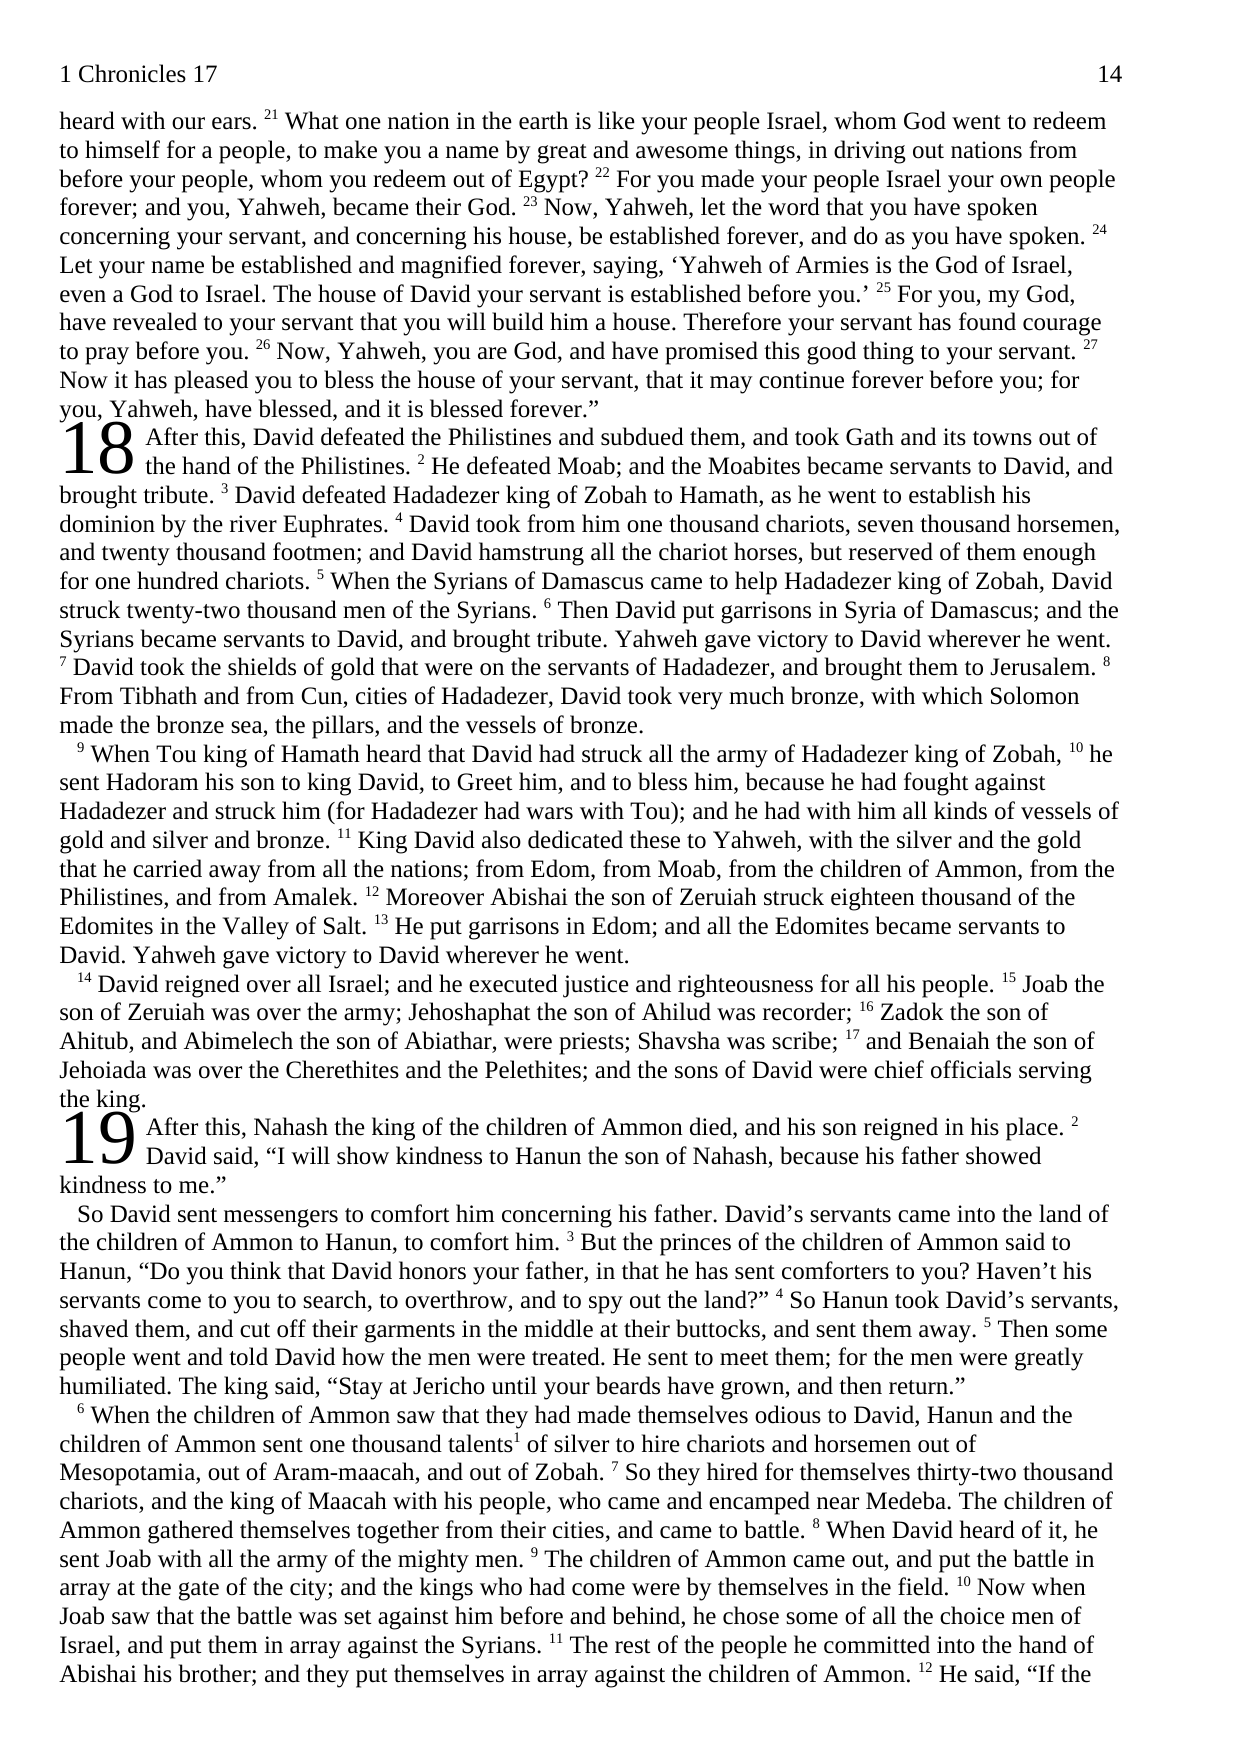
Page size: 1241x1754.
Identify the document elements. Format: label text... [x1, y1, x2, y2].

text 18After this, David defeated the Philistines and subdued them, and took Gath and its towns out of the hand of the Philistines. 2 He defeated Moab; and the Moabites became servants to David, and brought tribute. 3 David defeated Hadadezer king of Zobah to Hamath, as he went to establish his dominion by the river Euphrates. 4 David took from him one thousand chariots, seven thousand horsemen, and twenty thousand footmen; and David hamstrung all the chariot horses, but reserved of them enough for one hundred chariots. 5 When the Syrians of Damascus came to help Hadadezer king of Zobah, David struck twenty-two thousand men of the Syrians. 6 Then David put garrisons in Syria of Damascus; and the Syrians became servants to David, and brought tribute. Yahweh gave victory to David wherever he went. 7 David took the shields of gold that were on the servants of Hadadezer, and brought them to Jerusalem. 8 From Tibhath and from Cun, cities of Hadadezer, David took very much bronze, with which Solomon made the bronze sea, the pillars, and the vessels of bronze. [59, 422, 1122, 739]
text 6 When the children of Ammon saw that they had made themselves odious to David, Hanun and the children of Ammon sent one thousand talents1 of silver to hire chariots and horsemen out of Mesopotamia, out of Aram-maacah, and out of Zobah. 7 So they hired for themselves thirty-two thousand chariots, and the king of Maacah with his people, who came and encamped near Medeba. The children of Ammon gathered themselves together from their cities, and came to battle. 8 When David heard of it, he sent Joab with all the army of the mighty men. 9 The children of Ammon came out, and put the battle in array at the gate of the city; and the kings who had come were by themselves in the field. 10 Now when Joab saw that the battle was set against him before and behind, he chose some of all the choice men of Israel, and put them in array against the Syrians. 11 The rest of the people he committed into the hand of Abishai his brother; and they put themselves in array against the children of Ammon. 12 He said, “If the [59, 1400, 1122, 1687]
text So David sent messengers to comfort him concerning his father. David’s servants came into the land of the children of Ammon to Hanun, to comfort him. 3 But the princes of the children of Ammon said to Hanun, “Do you think that David honors your father, in that he has sent comforters to you? Haven’t his servants come to you to search, to overthrow, and to spy out the land?” 4 So Hanun took David’s servants, shaved them, and cut off their garments in the middle at their buttocks, and sent them away. 5 Then some people went and told David how the men were treated. He sent to meet them; for the men were greatly humiliated. The king said, “Stay at Jericho until your beards have grown, and then return.” [59, 1199, 1122, 1400]
text heard with our ears. 21 What one nation in the earth is like your people Israel, whom God went to redeem to himself for a people, to make you a name by great and awesome things, in driving out nations from before your people, whom you redeem out of Egypt? 22 For you made your people Israel your own people forever; and you, Yahweh, became their God. 23 Now, Yahweh, let the word that you have spoken concerning your servant, and concerning his house, be established forever, and do as you have spoken. 24 Let your name be established and magnified forever, saying, ‘Yahweh of Armies is the God of Israel, even a God to Israel. The house of David your servant is established before you.’ 25 For you, my God, have revealed to your servant that you will build him a house. Therefore your servant has found courage to pray before you. 26 Now, Yahweh, you are God, and have promised this good thing to your servant. 27 Now it has pleased you to bless the house of your servant, that it may continue forever before you; for you, Yahweh, have blessed, and it is blessed forever.” [59, 106, 1122, 422]
text 9 When Tou king of Hamath heard that David had struck all the army of Hadadezer king of Zobah, 10 he sent Hadoram his son to king David, to Greet him, and to bless him, because he had fought against Hadadezer and struck him (for Hadadezer had wars with Tou); and he had with him all kinds of vessels of gold and silver and bronze. 11 King David also dedicated these to Yahweh, with the silver and the gold that he carried away from all the nations; from Edom, from Moab, from the children of Ammon, from the Philistines, and from Amalek. 12 Moreover Abishai the son of Zeruiah struck eighteen thousand of the Edomites in the Valley of Salt. 13 He put garrisons in Edom; and all the Edomites became servants to David. Yahweh gave victory to David wherever he went. [59, 739, 1122, 969]
text 14 David reigned over all Israel; and he executed justice and righteousness for all his people. 15 Joab the son of Zeruiah was over the army; Jehoshaphat the son of Ahilud was recorder; 16 Zadok the son of Ahitub, and Abimelech the son of Abiathar, were priests; Shavsha was scribe; 17 and Benaiah the son of Jehoiada was over the Cherethites and the Pelethites; and the sons of David were chief officials serving the king. [59, 969, 1122, 1112]
text 19After this, Nahash the king of the children of Ammon died, and his son reigned in his place. 2 David said, “I will show kindness to Hanun the son of Nahash, because his father showed kindness to me.” [59, 1112, 1122, 1199]
